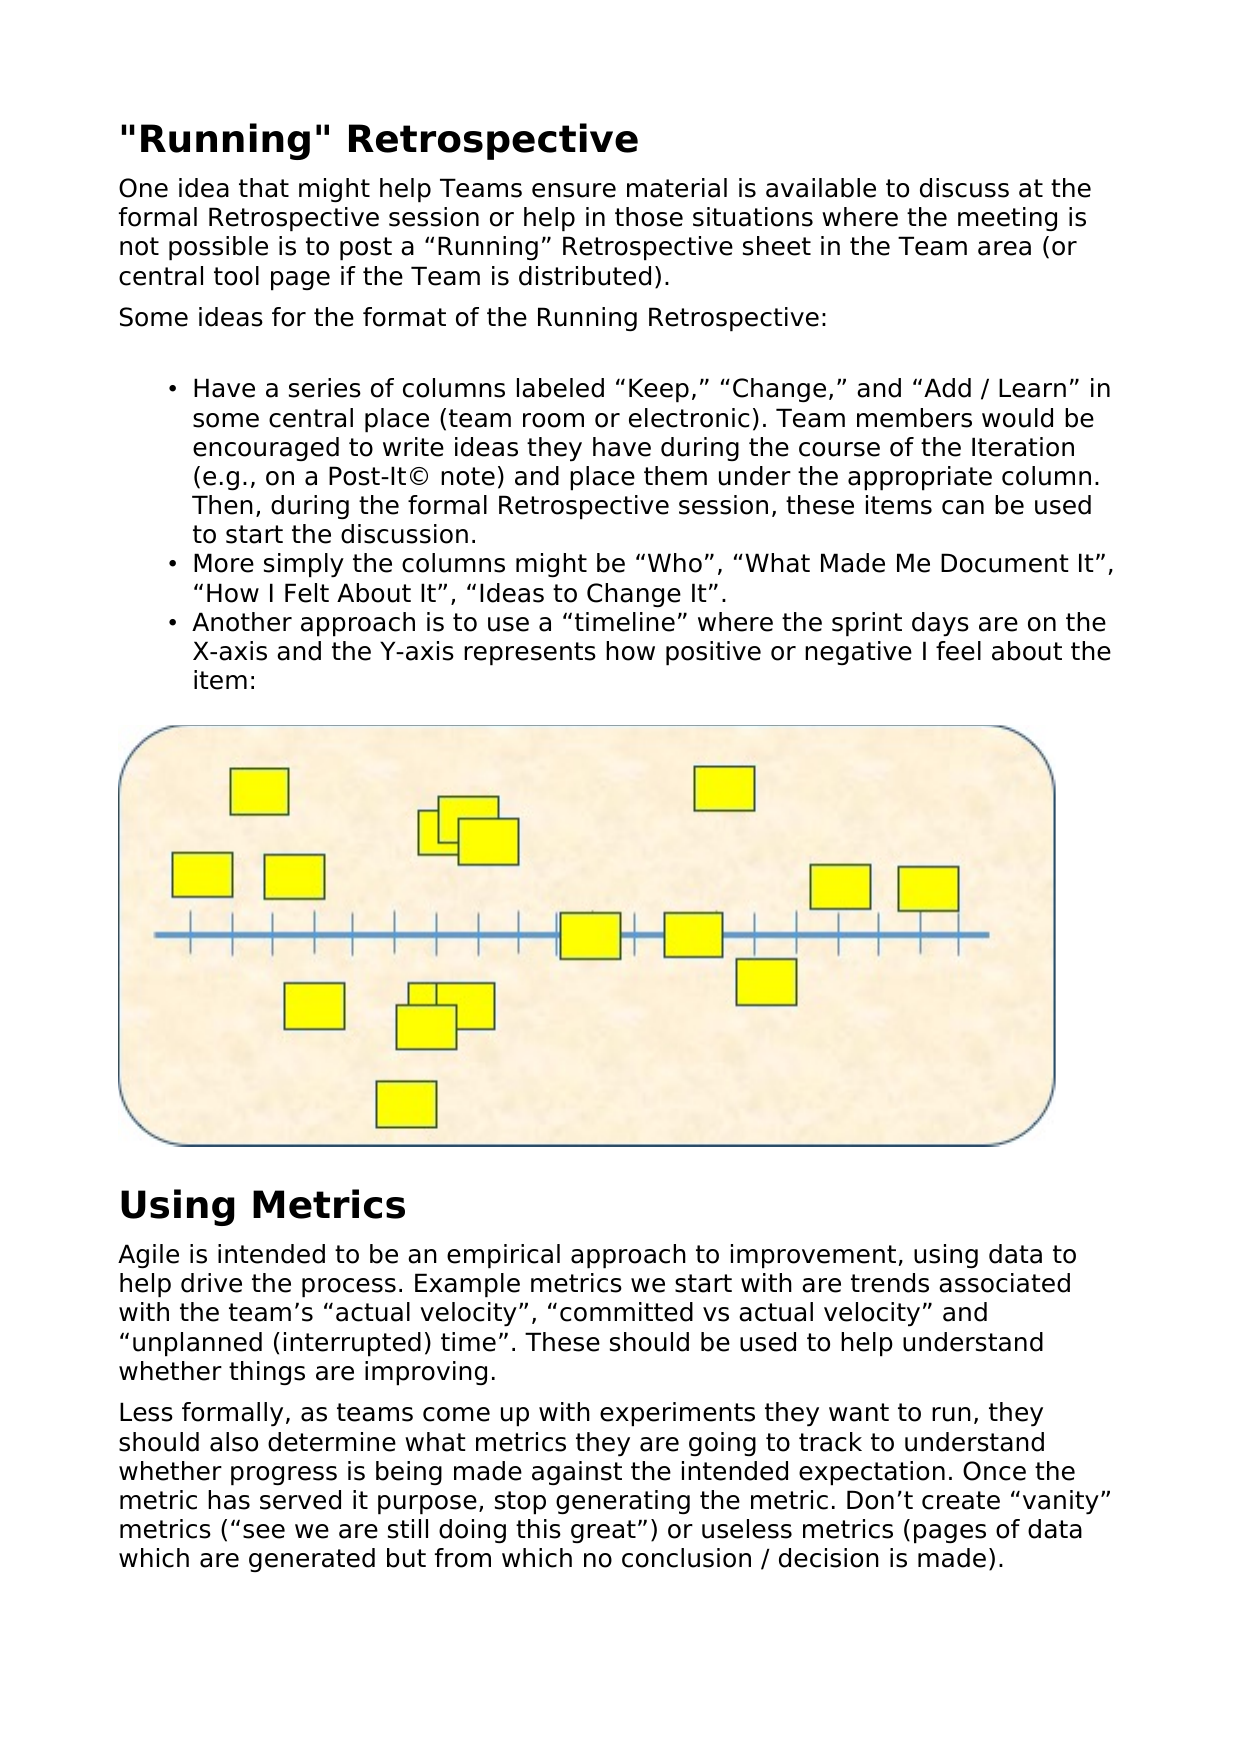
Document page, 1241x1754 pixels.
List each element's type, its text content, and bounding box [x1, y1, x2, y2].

text One idea that might help Teams ensure material is available to discuss at the formal Retrospective session or help in those situations where the meeting is not possible is to post a “Running” Retrospective sheet in the Team area (or central tool page if the Team is distributed). [118, 174, 1122, 291]
picture [118, 725, 1056, 1147]
text Less formally, as teams come up with experiments they want to run, they should also determine what metrics they are going to track to understand whether progress is being made against the intended expectation. Once the metric has served it purpose, stop generating the metric. Don’t create “vanity” metrics (“see we are still doing this great”) or useless metrics (pages of data which are generated but from which no conclusion / decision is made). [118, 1399, 1122, 1574]
list Have a series of columns labeled “Keep,” “Change,” and “Add / Learn” in some central place (team room or electronic). Team members would be encouraged to write ideas they have during the course of the Iteration (e.g., on a Post-It© note) and place them under the appropriate column. Then, during the formal Retrospective session, these items can be used to start the discussion. [177, 374, 1122, 549]
text Agile is intended to be an empirical approach to improvement, using data to help drive the process. Example metrics we start with are trends associated with the team’s “actual velocity”, “committed vs actual velocity” and “unplanned (interrupted) time”. These should be used to help understand whether things are improving. [118, 1240, 1122, 1386]
subtitle "Running" Retrospective [118, 118, 1122, 162]
subtitle Using Metrics [118, 1184, 1122, 1228]
text Some ideas for the format of the Running Retrospective: [118, 303, 1122, 333]
list More simply the columns might be “Who”, “What Made Me Document It”, “How I Felt About It”, “Ideas to Change It”. [177, 549, 1122, 608]
list Another approach is to use a “timeline” where the sprint days are on the X-axis and the Y-axis represents how positive or negative I feel about the item: [177, 608, 1122, 695]
